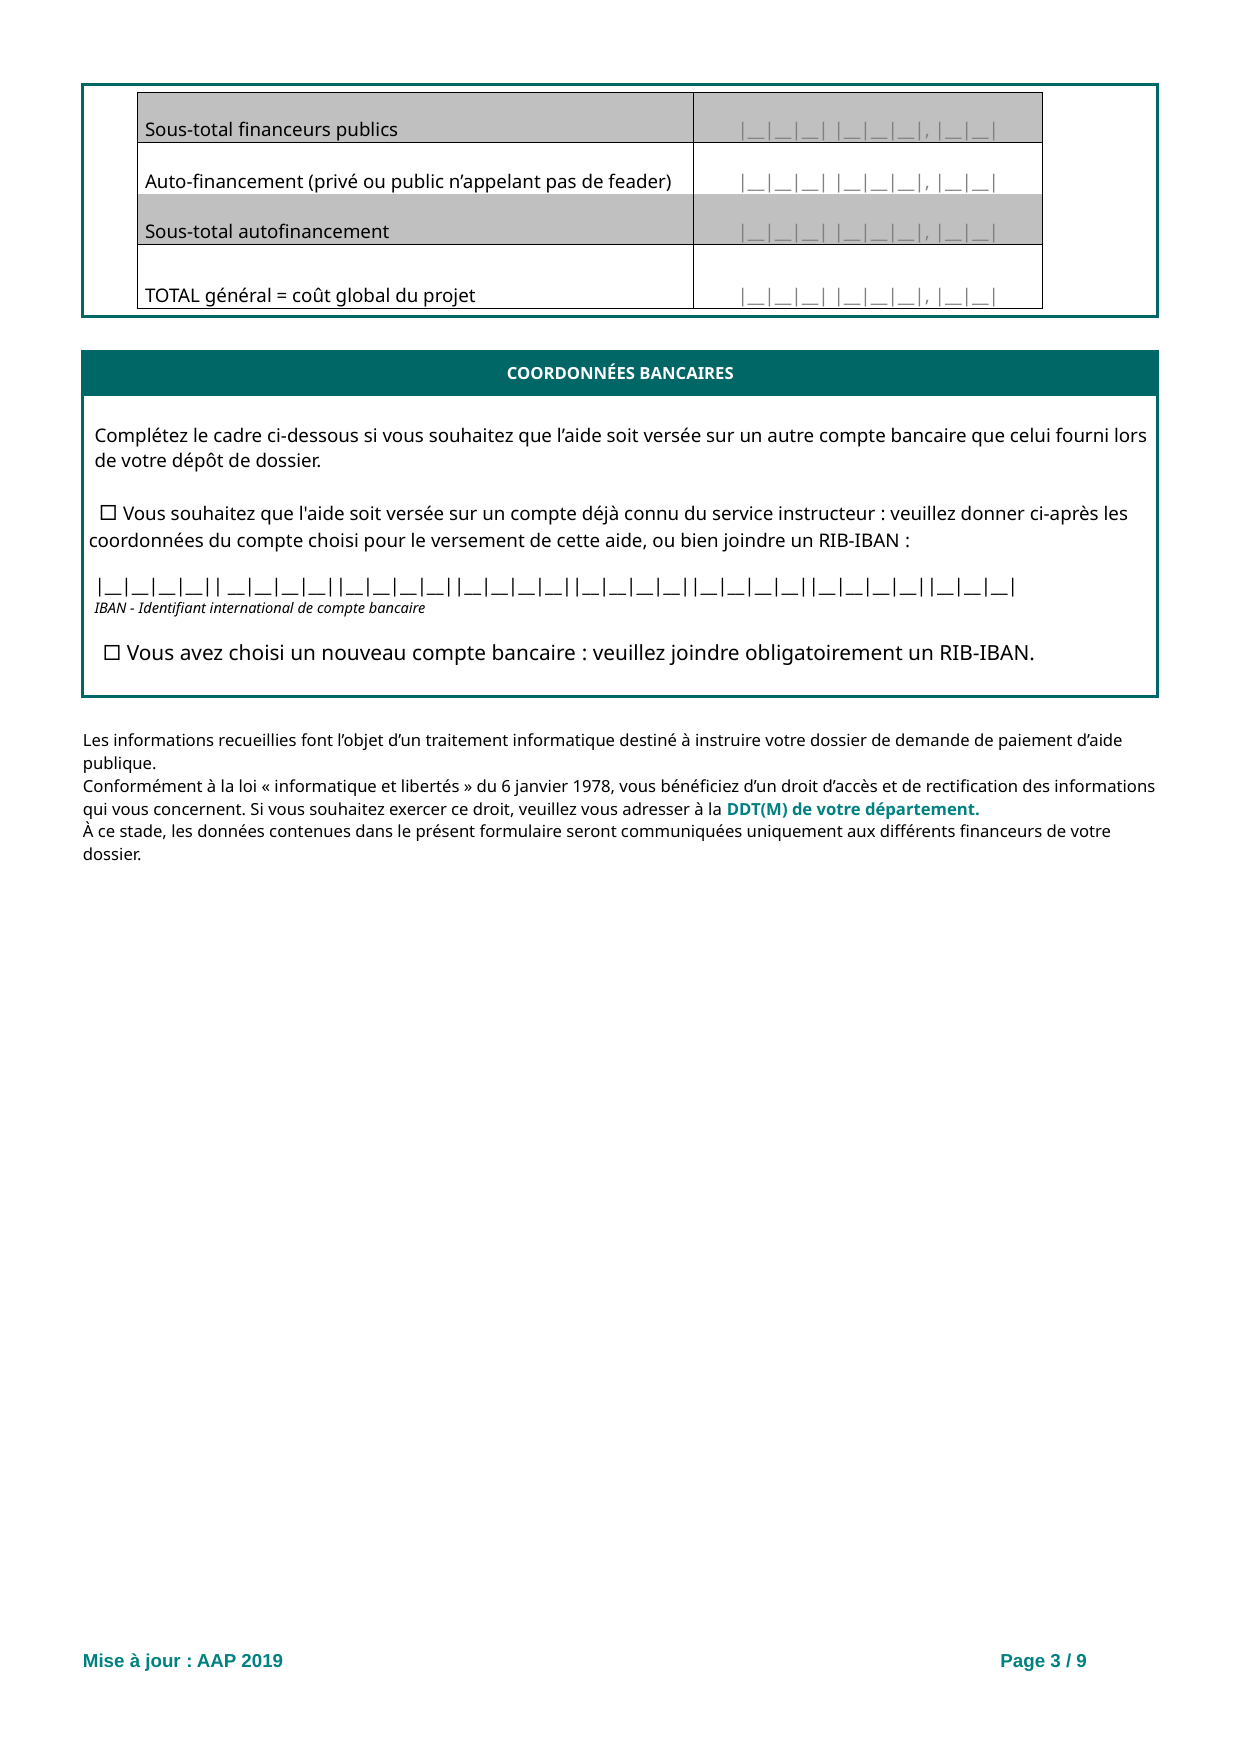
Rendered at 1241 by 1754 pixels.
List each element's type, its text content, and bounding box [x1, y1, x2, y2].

table_cell |__|__|__| |__|__|__|, |__|__| [694, 143, 1042, 194]
table_cell |__|__|__| |__|__|__|, |__|__| [694, 245, 1042, 308]
table_cell Sous-total financeurs publics [138, 93, 693, 142]
table_cell |__|__|__| |__|__|__|, |__|__| [694, 93, 1042, 142]
table_header Complétez le cadre ci-dessous si vous souhaitez que l’aide soit versée sur un autre compte bancaire que celui fourni lors de votre dépôt de dossier.  Vous souhaitez que l'aide soit versée sur un compte déjà connu du service instructeur : veuillez donner ci-après les coordonnées du compte choisi pour le versement de cette aide, ou bien joindre un RIB-IBAN : |__|__|__|__|| __|__|__|__||__|__|__|__||__|__|__|__||__|__|__|__||__|__|__|__||__|__|__|__||__|__|__| IBAN - Identifiant international de compte bancaire  Vous avez choisi un nouveau compte bancaire : veuillez joindre obligatoirement un RIB-IBAN. [84, 396, 1156, 694]
table_cell TOTAL général = coût global du projet [138, 245, 693, 308]
text Conformément à la loi « informatique et libertés » du 6 janvier 1978, vous bénéficiez d’un droit d’accès et de rectification des informations qui vous concernent. Si vous souhaitez exercer ce droit, veuillez vous adresser à la DDT(M) de votre département. [83, 774, 1157, 820]
table_cell |__|__|__| |__|__|__|, |__|__| [694, 194, 1042, 244]
table_cell Auto-financement (privé ou public n’appelant pas de feader) [138, 143, 693, 194]
table_cell Sous-total autofinancement [138, 194, 693, 244]
text Les informations recueillies font l’objet d’un traitement informatique destiné à instruire votre dossier de demande de paiement d’aide publique. [83, 729, 1157, 774]
table_header [84, 86, 1156, 315]
text À ce stade, les données contenues dans le présent formulaire seront communiquées uniquement aux différents financeurs de votre dossier. [83, 820, 1157, 865]
table_header Coordonnées bancaires [84, 353, 1156, 390]
